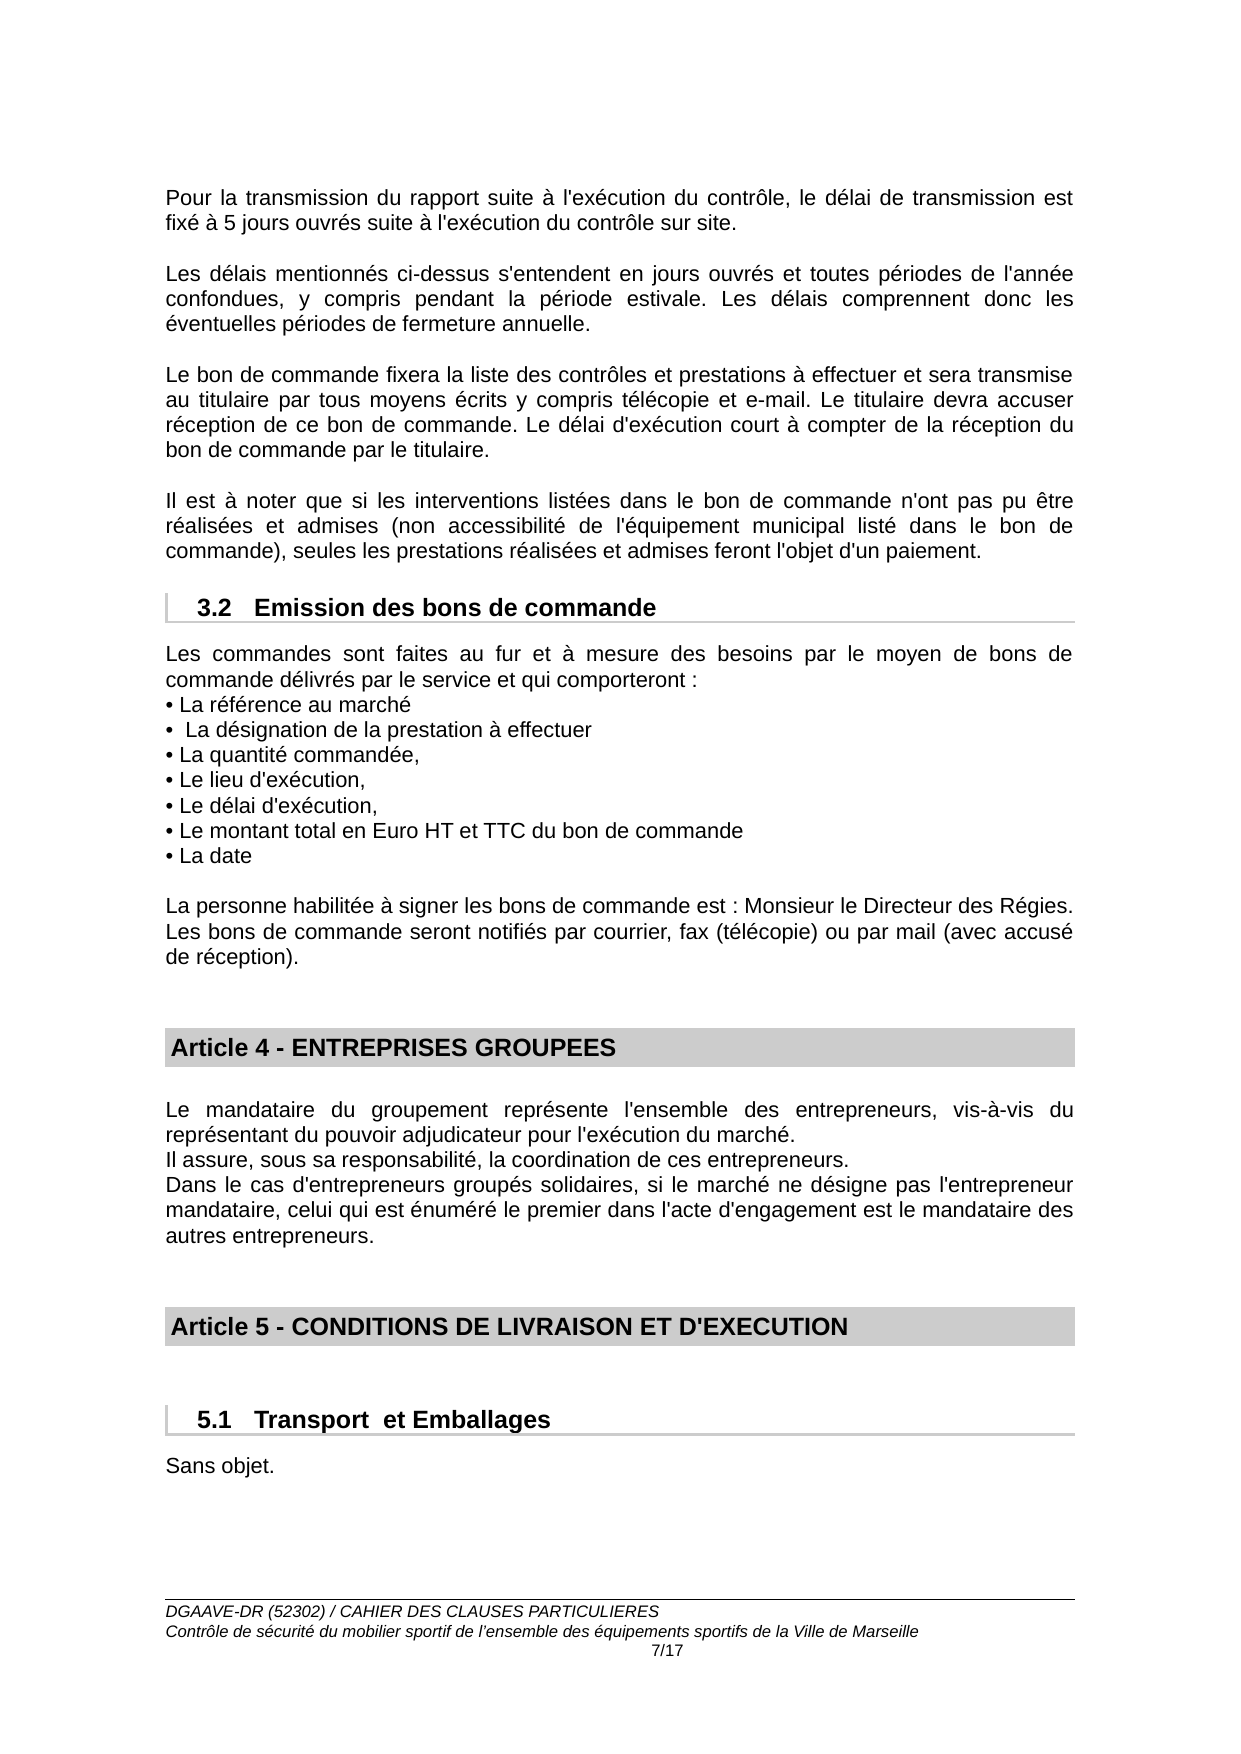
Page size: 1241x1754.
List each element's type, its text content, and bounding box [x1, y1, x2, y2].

text • La date [165, 843, 1075, 868]
subtitle ENTREPRISES GROUPEES [168, 1030, 1073, 1065]
text Sans objet. [165, 1453, 1075, 1478]
text Les bons de commande seront notifiés par courrier, fax (télécopie) ou par mail (avec accusé de réception). [165, 918, 1075, 969]
text Pour la transmission du rapport suite à l'exécution du contrôle, le délai de transmission est fixé à 5 jours ouvrés suite à l'exécution du contrôle sur site. [165, 185, 1075, 236]
text • Le lieu d'exécution, [165, 767, 1075, 792]
subtitle Transport et Emballages [168, 1405, 1075, 1433]
text Les délais mentionnés ci-dessus s'entendent en jours ouvrés et toutes périodes de l'année confondues, y compris pendant la période estivale. Les délais comprennent donc les éventuelles périodes de fermeture annuelle. [165, 261, 1075, 336]
text Il assure, sous sa responsabilité, la coordination de ces entrepreneurs. [165, 1147, 1075, 1172]
text Le bon de commande fixera la liste des contrôles et prestations à effectuer et sera transmise au titulaire par tous moyens écrits y compris télécopie et e-mail. Le titulaire devra accuser réception de ce bon de commande. Le délai d'exécution court à compter de la réception du bon de commande par le titulaire. [165, 362, 1075, 462]
subtitle CONDITIONS DE LIVRAISON ET D'EXECUTION [168, 1309, 1073, 1344]
text Il est à noter que si les interventions listées dans le bon de commande n'ont pas pu être réalisées et admises (non accessibilité de l'équipement municipal listé dans le bon de commande), seules les prestations réalisées et admises feront l'objet d'un paiement. [165, 488, 1075, 563]
text La personne habilitée à signer les bons de commande est : Monsieur le Directeur des Régies. [165, 893, 1075, 918]
text Le mandataire du groupement représente l'ensemble des entrepreneurs, vis-à-vis du représentant du pouvoir adjudicateur pour l'exécution du marché. [165, 1096, 1075, 1147]
text • Le montant total en Euro HT et TTC du bon de commande [165, 818, 1075, 843]
text • Le délai d'exécution, [165, 792, 1075, 818]
subtitle Emission des bons de commande [168, 593, 1075, 621]
text • La désignation de la prestation à effectuer [165, 717, 1075, 742]
text Dans le cas d'entrepreneurs groupés solidaires, si le marché ne désigne pas l'entrepreneur mandataire, celui qui est énuméré le premier dans l'acte d'engagement est le mandataire des autres entrepreneurs. [165, 1172, 1075, 1248]
text • La quantité commandée, [165, 742, 1075, 767]
text • La référence au marché [165, 692, 1075, 717]
text Les commandes sont faites au fur et à mesure des besoins par le moyen de bons de commande délivrés par le service et qui comporteront : [165, 641, 1075, 692]
